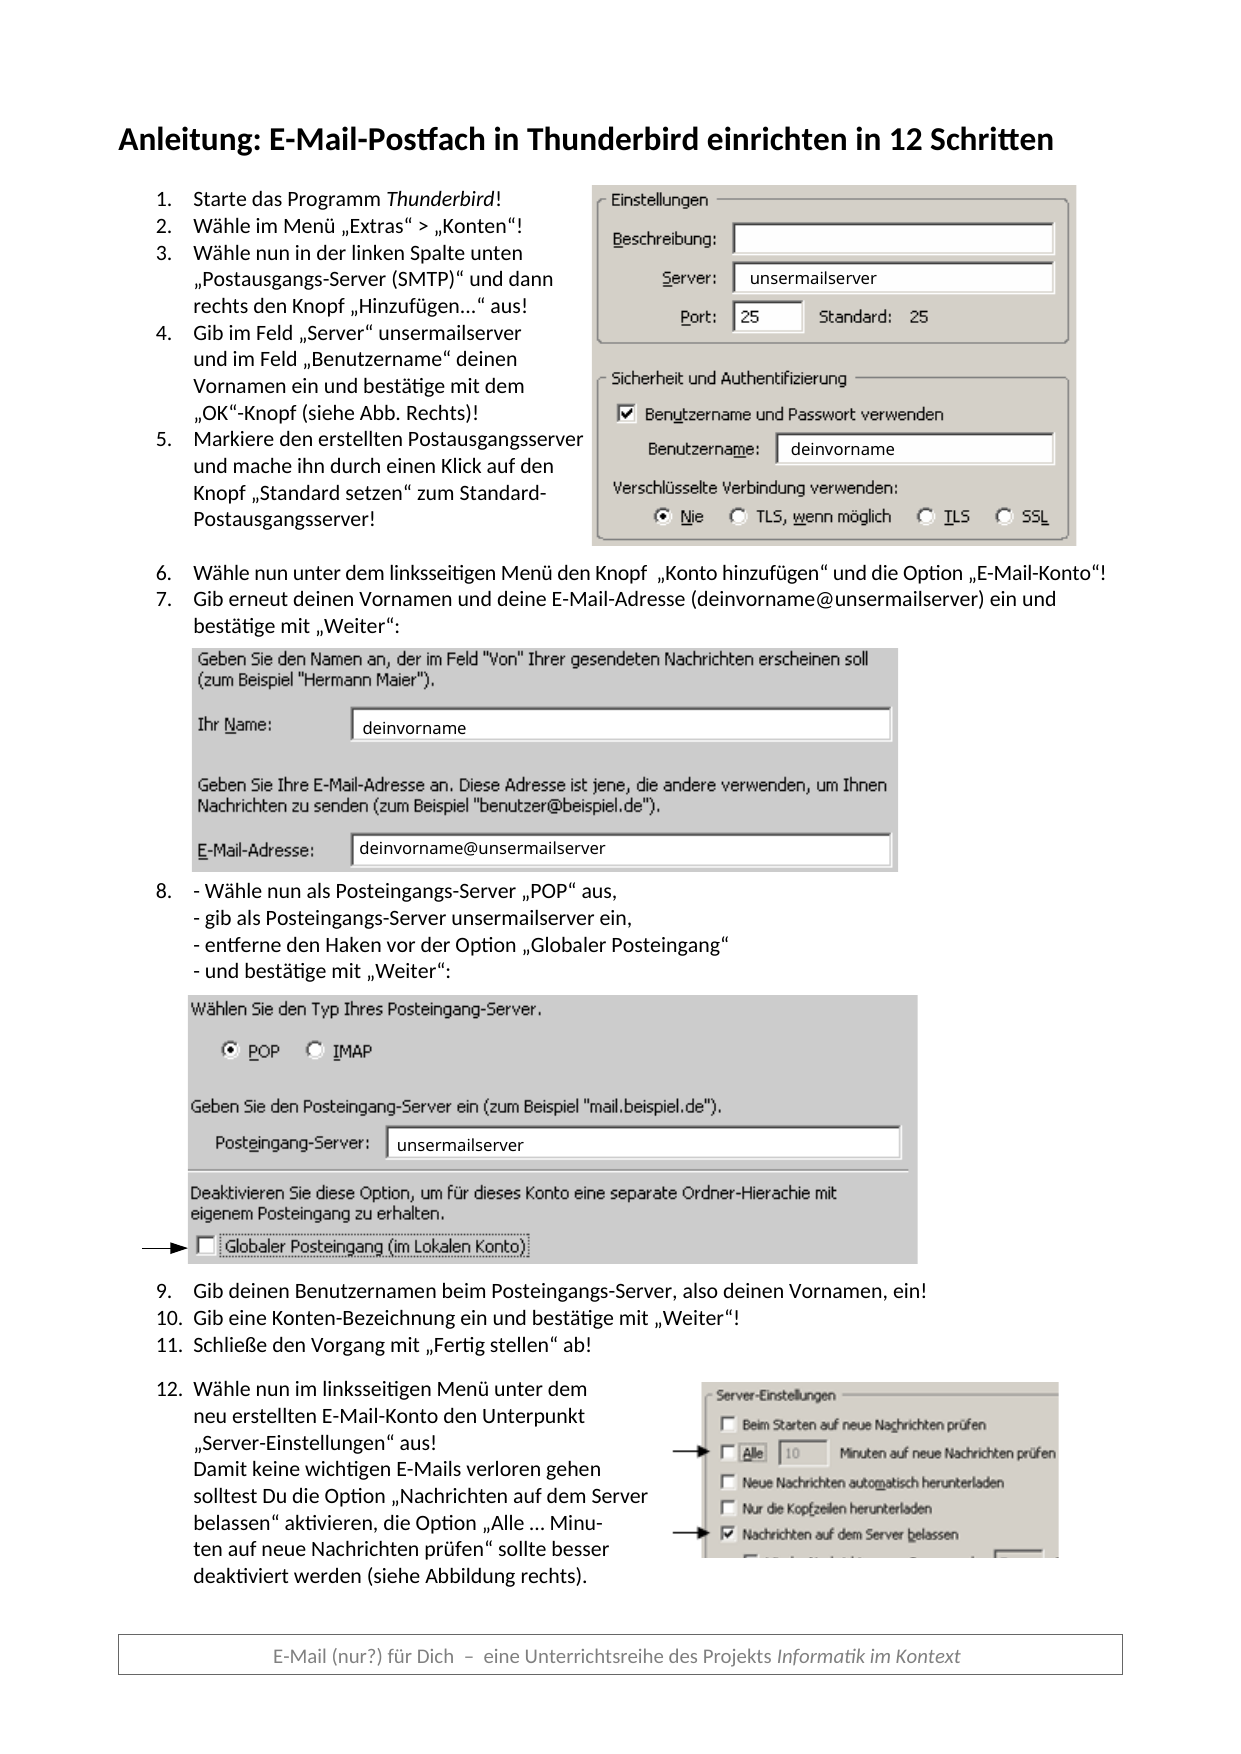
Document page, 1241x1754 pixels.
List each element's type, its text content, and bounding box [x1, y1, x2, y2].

list [1059, 1429, 1122, 1455]
list ten auf neue Nachrichten prüfen“ sollte besser [156, 1535, 1122, 1562]
list Gib deinen Benutzernamen beim Posteingangs-Server, also deinen Vornamen, ein! [156, 1278, 1122, 1304]
list Wähle nun unter dem linksseitigen Menü den Knopf „Konto hinzufügen“ und die Option „E-Mail-Konto“! [156, 559, 1120, 586]
list [1059, 1509, 1122, 1535]
list rechts den Knopf „Hinzufügen...“ aus! [156, 292, 591, 319]
list Markiere den erstellten Postausgangsserver und mache ihn durch einen Klick auf den Knopf „Standard setzen“ zum Standard-Postausgangsserver! [156, 426, 591, 532]
list [1059, 1402, 1122, 1429]
list - Wähle nun als Posteingangs-Server „POP“ aus, [156, 878, 1122, 904]
list Gib im Feld „Server“ unsermailserver [156, 319, 591, 346]
list - und bestätige mit „Weiter“: [156, 958, 1122, 984]
list Wähle nun in der linken Spalte unten „Postausgangs-Server (SMTP)“ und dann [156, 239, 591, 292]
list - entferne den Haken vor der Option „Globaler Posteingang“ [156, 931, 1122, 958]
list und im Feld „Benutzername“ deinen Vornamen ein und bestätige mit dem [156, 346, 591, 399]
list - gib als Posteingangs-Server unsermailserver ein, [156, 904, 1122, 931]
list Starte das Programm Thunderbird! [156, 186, 591, 212]
list [1059, 1455, 1122, 1482]
list Wähle nun im linksseitigen Menü unter dem [156, 1375, 1122, 1402]
list Gib erneut deinen Vornamen und deine E-Mail-Adresse (deinvorname@unsermailserver) ein und bestätige mit „Weiter“: [156, 586, 1120, 639]
list Schließe den Vorgang mit „Fertig stellen“ ab! [156, 1331, 1122, 1358]
list „Server-Einstellungen“ aus! [156, 1429, 672, 1455]
list Damit keine wichtigen E-Mails verloren gehen [156, 1455, 672, 1482]
list belassen“ aktivieren, die Option „Alle … Minu- [156, 1509, 672, 1535]
list [1059, 1482, 1122, 1509]
list solltest Du die Option „Nachrichten auf dem Server [156, 1482, 672, 1509]
list deaktiviert werden (siehe Abbildung rechts). [156, 1562, 1122, 1589]
list Gib eine Konten-Bezeichnung ein und bestätige mit „Weiter“! [156, 1304, 1122, 1331]
list Wähle im Menü „Extras“ > „Konten“! [156, 212, 591, 239]
text Anleitung: E-Mail-Postfach in Thunderbird einrichten in 12 Schritten [118, 118, 1122, 159]
list neu erstellten E-Mail-Konto den Unterpunkt [156, 1402, 672, 1429]
list „OK“-Knopf (siehe Abb. Rechts)! [156, 399, 591, 426]
